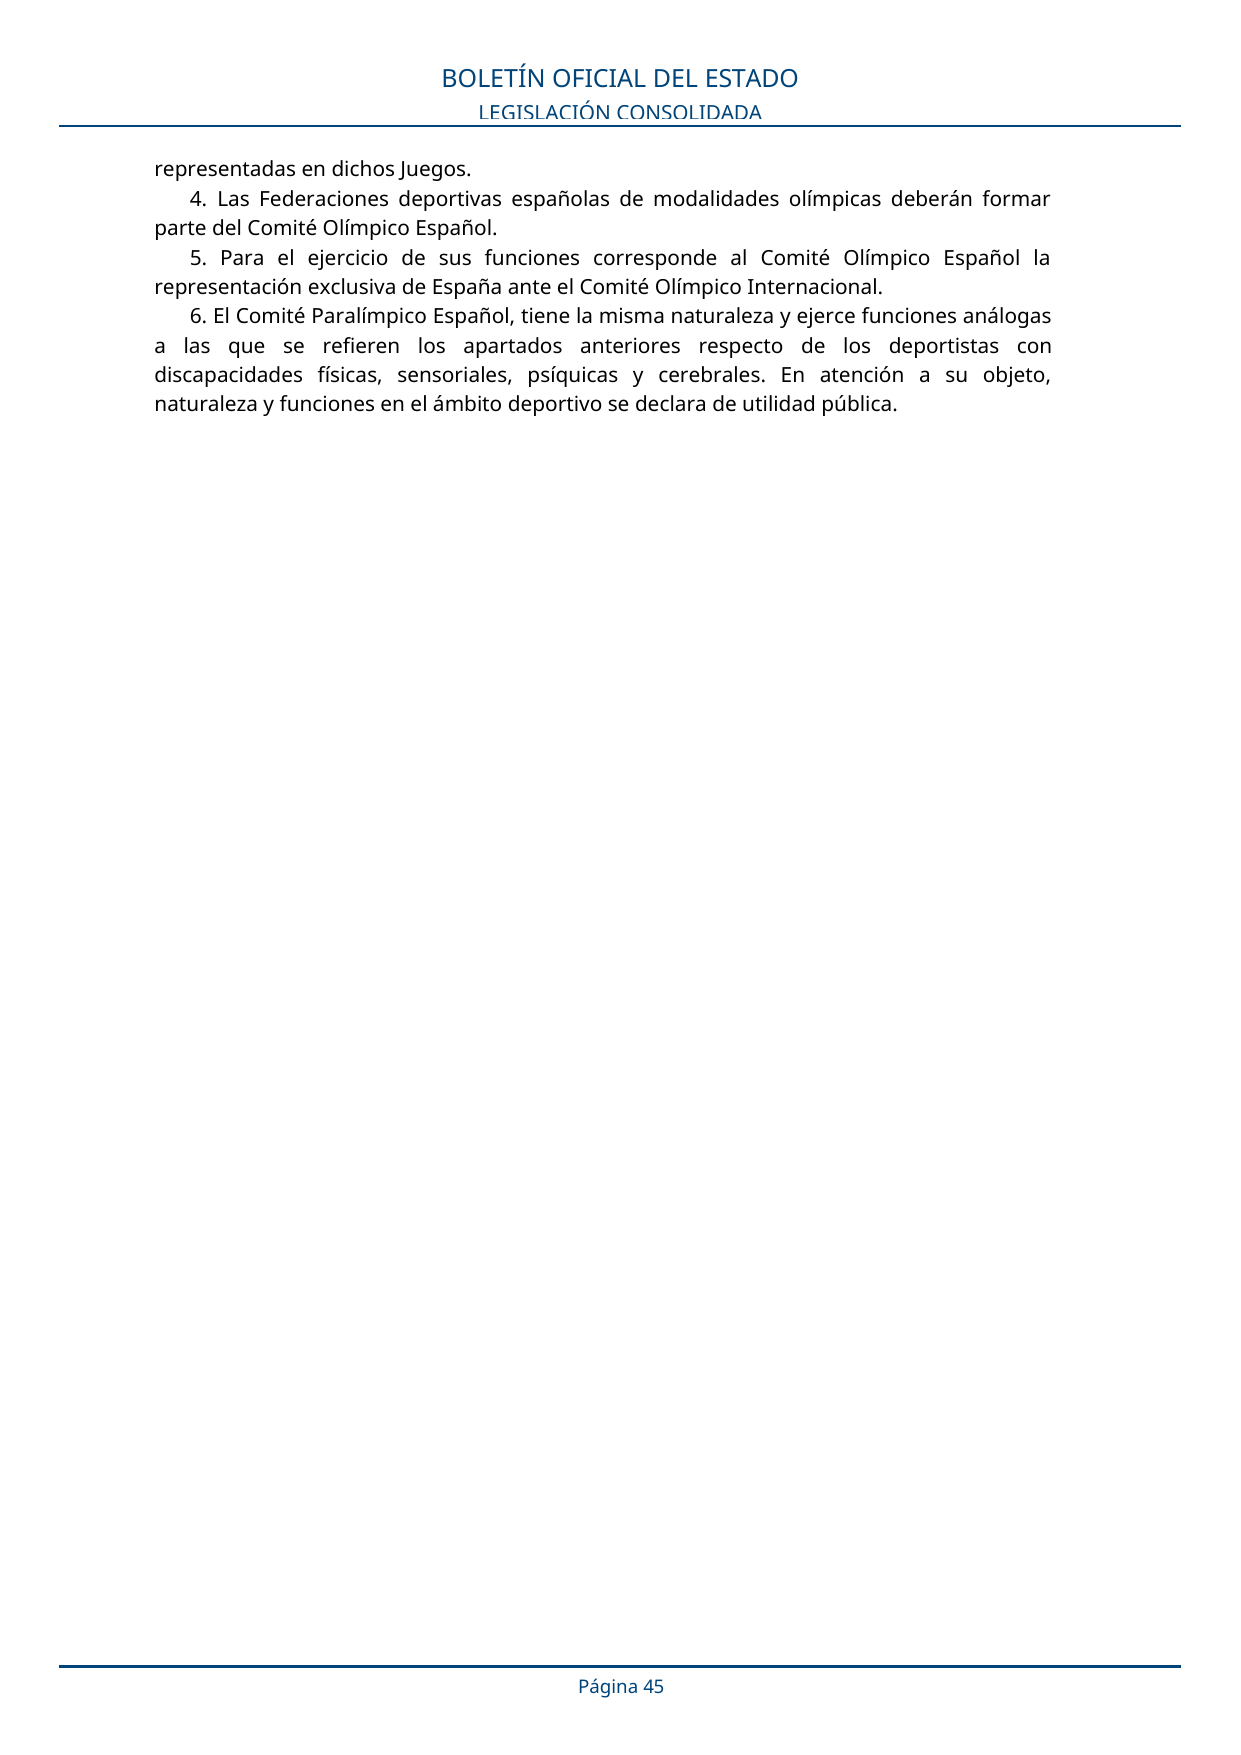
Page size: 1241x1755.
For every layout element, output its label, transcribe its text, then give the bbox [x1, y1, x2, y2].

list El Comité Paralímpico Español, tiene la misma naturaleza y ejerce funciones análogas a las que se refieren los apartados anteriores respecto de los deportistas con discapacidades físicas, sensoriales, psíquicas y cerebrales. En atención a su objeto, naturaleza y funciones en el ámbito deportivo se declara de utilidad pública. [154, 301, 1052, 418]
list representadas en dichos Juegos. [154, 154, 1168, 183]
list Para el ejercicio de sus funciones corresponde al Comité Olímpico Español la representación exclusiva de España ante el Comité Olímpico Internacional. [154, 243, 1052, 300]
list Las Federaciones deportivas españolas de modalidades olímpicas deberán formar parte del Comité Olímpico Español. [154, 184, 1052, 242]
